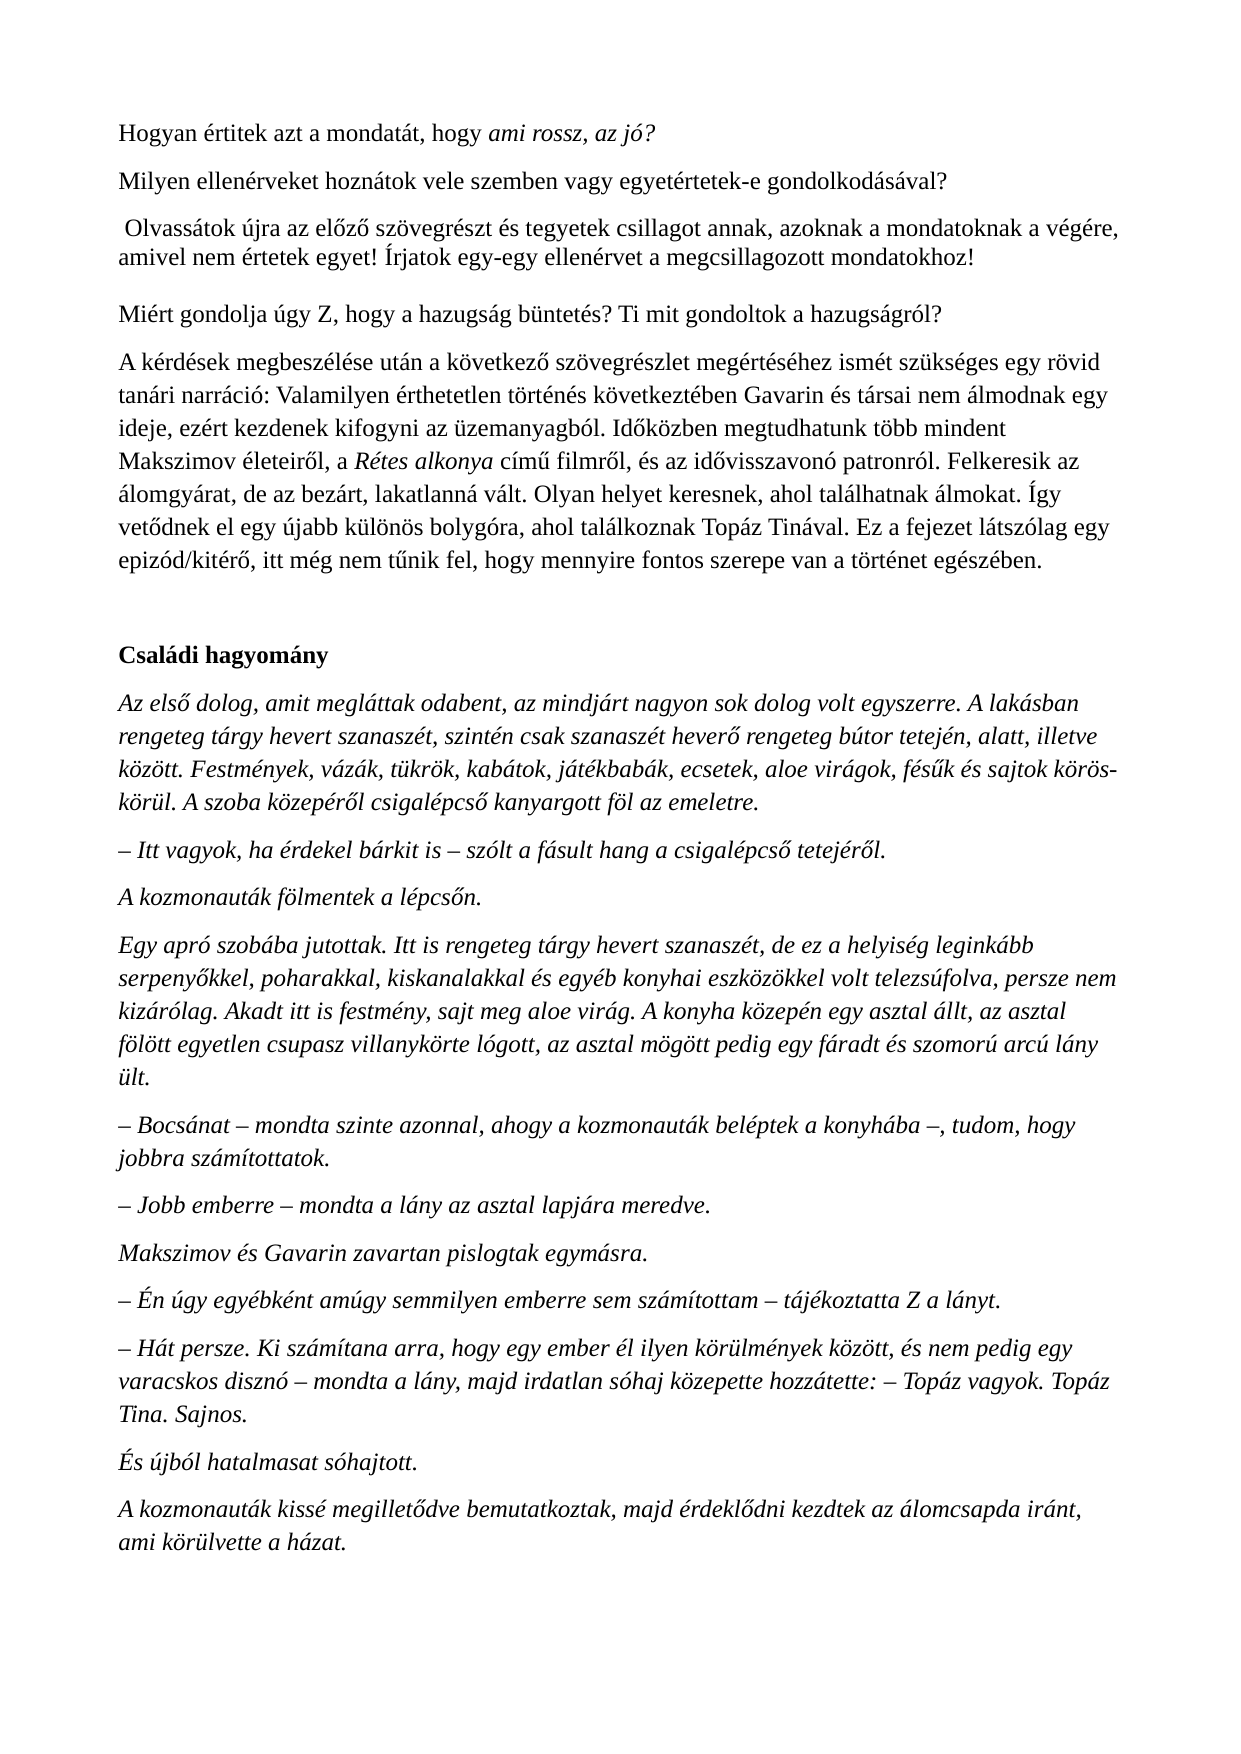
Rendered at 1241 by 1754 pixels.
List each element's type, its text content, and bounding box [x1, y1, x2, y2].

text – Hát persze. Ki számítana arra, hogy egy ember él ilyen körülmények között, és nem pedig egy varacskos disznó – mondta a lány, majd irdatlan sóhaj közepette hozzátette: – Topáz vagyok. Topáz Tina. Sajnos. [118, 1333, 1122, 1428]
text Családi hagyomány [118, 641, 1122, 669]
text – Itt vagyok, ha érdekel bárkit is – szólt a fásult hang a csigalépcső tetejéről. [118, 835, 1122, 863]
text A kérdések megbeszélése után a következő szövegrészlet megértéséhez ismét szükséges egy rövid tanári narráció: Valamilyen érthetetlen történés következtében Gavarin és társai nem álmodnak egy ideje, ezért kezdenek kifogyni az üzemanyagból. Időközben megtudhatunk több mindent Makszimov életeiről, a Rétes alkonya című filmről, és az idővisszavonó patronról. Felkeresik az álomgyárat, de az bezárt, lakatlanná vált. Olyan helyet keresnek, ahol találhatnak álmokat. Így vetődnek el egy újabb különös bolygóra, ahol találkoznak Topáz Tinával. Ez a fejezet látszólag egy epizód/kitérő, itt még nem tűnik fel, hogy mennyire fontos szerepe van a történet egészében. [118, 347, 1122, 574]
text Makszimov és Gavarin zavartan pislogtak egymásra. [118, 1238, 1122, 1267]
text – Én úgy egyébként amúgy semmilyen emberre sem számítottam – tájékoztatta Z a lányt. [118, 1286, 1122, 1314]
text Hogyan értitek azt a mondatát, hogy ami rossz, az jó? [118, 118, 1122, 147]
text Az első dolog, amit megláttak odabent, az mindjárt nagyon sok dolog volt egyszerre. A lakásban rengeteg tárgy hevert szanaszét, szintén csak szanaszét heverő rengeteg bútor tetején, alatt, illetve között. Festmények, vázák, tükrök, kabátok, játékbabák, ecsetek, aloe virágok, fésűk és sajtok körös-körül. A szoba közepéről csigalépcső kanyargott föl az emeletre. [118, 688, 1122, 816]
text A kozmonauták fölmentek a lépcsőn. [118, 882, 1122, 911]
text Miért gondolja úgy Z, hogy a hazugság büntetés? Ti mit gondoltok a hazugságról? [118, 299, 1122, 328]
text – Jobb emberre – mondta a lány az asztal lapjára meredve. [118, 1190, 1122, 1219]
text És újból hatalmasat sóhajtott. [118, 1447, 1122, 1476]
text – Bocsánat – mondta szinte azonnal, ahogy a kozmonauták beléptek a konyhába –, tudom, hogy jobbra számítottatok. [118, 1110, 1122, 1171]
text Egy apró szobába jutottak. Itt is rengeteg tárgy hevert szanaszét, de ez a helyiség leginkább serpenyőkkel, poharakkal, kiskanalakkal és egyéb konyhai eszközökkel volt telezsúfolva, persze nem kizárólag. Akadt itt is festmény, sajt meg aloe virág. A konyha közepén egy asztal állt, az asztal fölött egyetlen csupasz villanykörte lógott, az asztal mögött pedig egy fáradt és szomorú arcú lány ült. [118, 930, 1122, 1091]
text A kozmonauták kissé megilletődve bemutatkoztak, majd érdeklődni kezdtek az álomcsapda iránt, ami körülvette a házat. [118, 1494, 1122, 1556]
text Olvassátok újra az előző szövegrészt és tegyetek csillagot annak, azoknak a mondatoknak a végére, amivel nem értetek egyet! Írjatok egy-egy ellenérvet a megcsillagozott mondatokhoz! [118, 213, 1122, 271]
text Milyen ellenérveket hoznátok vele szemben vagy egyetértetek-e gondolkodásával? [118, 166, 1122, 194]
